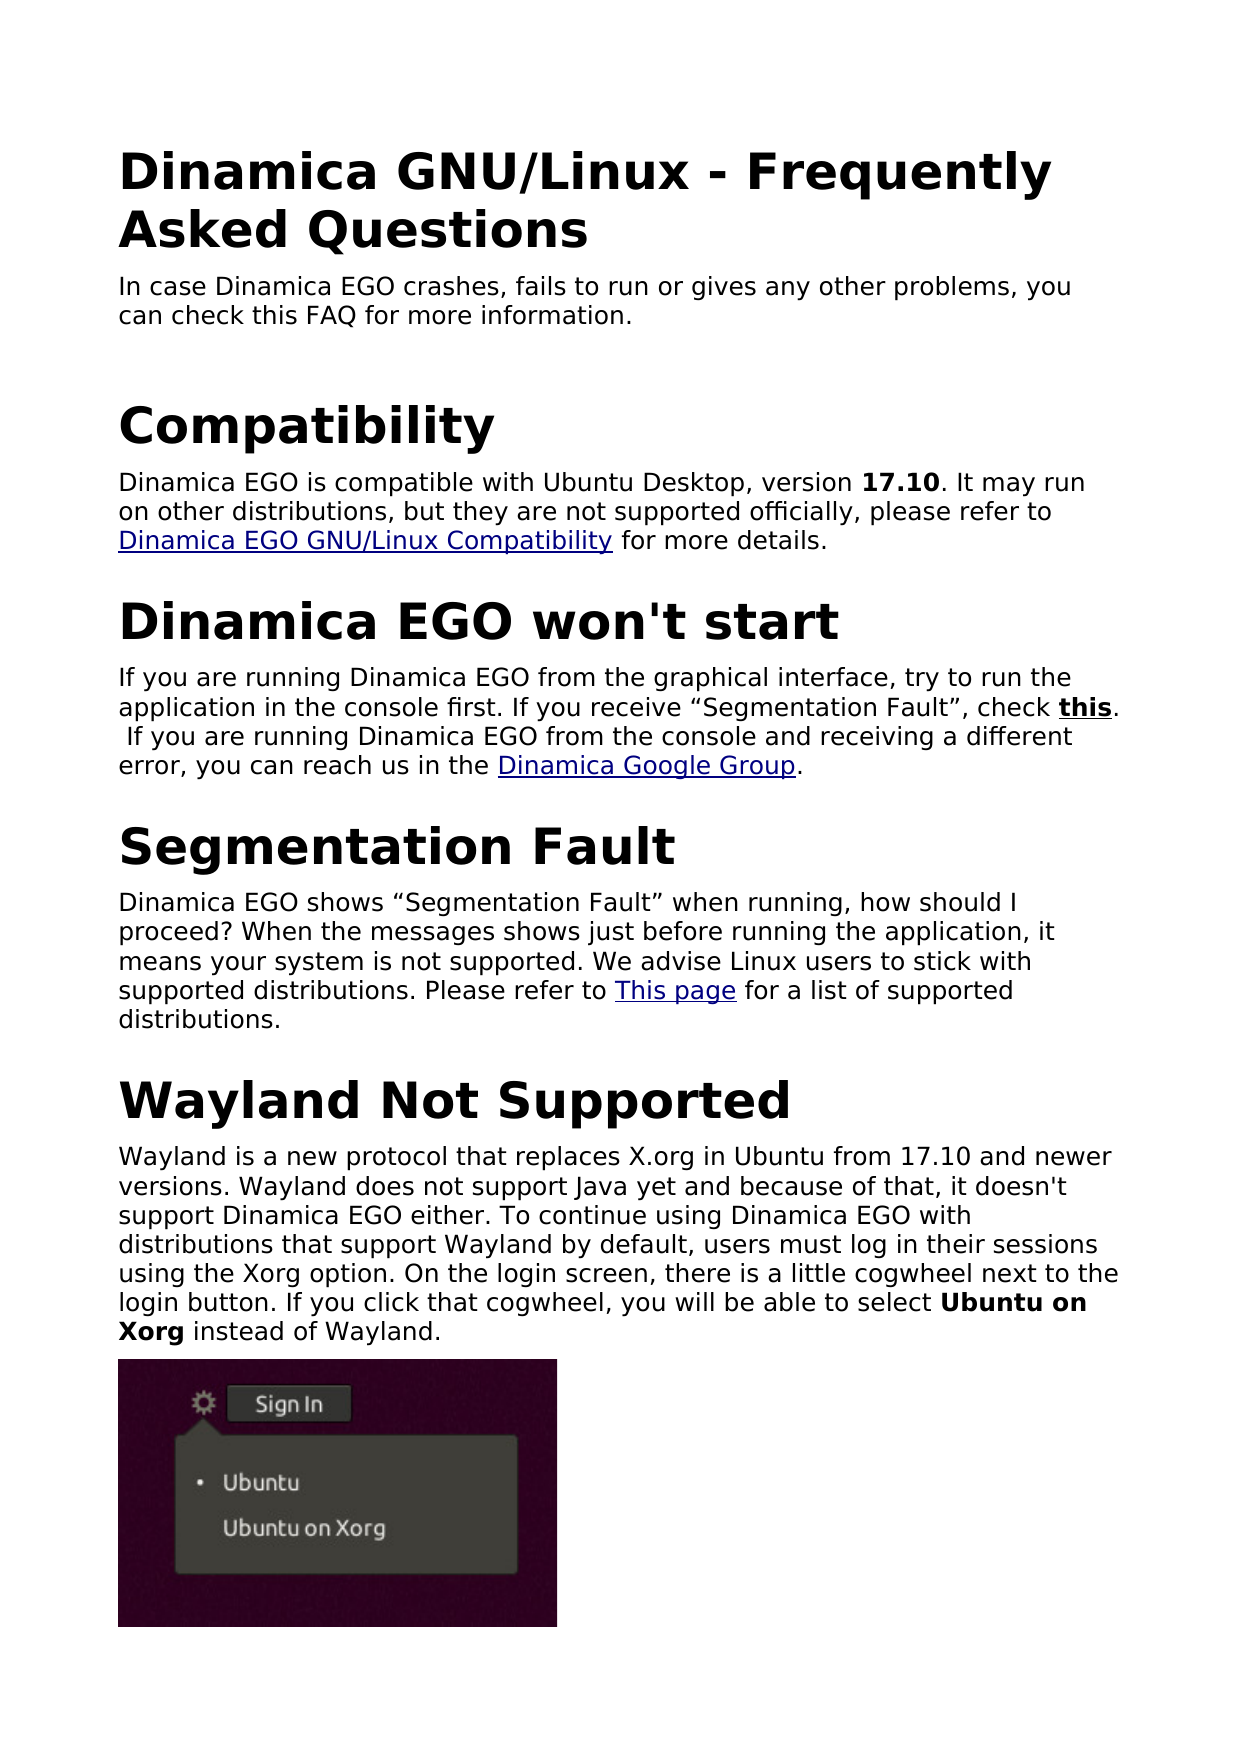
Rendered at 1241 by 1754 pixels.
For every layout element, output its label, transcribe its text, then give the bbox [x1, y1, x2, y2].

subtitle Segmentation Fault [118, 818, 1122, 876]
picture [118, 1359, 558, 1627]
text If you are running Dinamica EGO from the graphical interface, try to run the application in the console first. If you receive “Segmentation Fault”, check this. If you are running Dinamica EGO from the console and receiving a different error, you can reach us in the Dinamica Google Group. [118, 663, 1122, 780]
text Dinamica EGO shows “Segmentation Fault” when running, how should I proceed? When the messages shows just before running the application, it means your system is not supported. We advise Linux users to stick with supported distributions. Please refer to This page for a list of supported distributions. [118, 888, 1122, 1034]
subtitle Compatibility [118, 397, 1122, 455]
text In case Dinamica EGO crashes, fails to run or gives any other problems, you can check this FAQ for more information. [118, 272, 1122, 359]
subtitle Wayland Not Supported [118, 1072, 1122, 1130]
subtitle Dinamica EGO won't start [118, 593, 1122, 651]
subtitle Dinamica GNU/Linux - Frequently Asked Questions [118, 143, 1122, 259]
text Dinamica EGO is compatible with Ubuntu Desktop, version 17.10. It may run on other distributions, but they are not supported officially, please refer to Dinamica EGO GNU/Linux Compatibility for more details. [118, 468, 1122, 555]
text Wayland is a new protocol that replaces X.org in Ubuntu from 17.10 and newer versions. Wayland does not support Java yet and because of that, it doesn't support Dinamica EGO either. To continue using Dinamica EGO with distributions that support Wayland by default, users must log in their sessions using the Xorg option. On the login screen, there is a little cogwheel next to the login button. If you click that cogwheel, you will be able to select Ubuntu on Xorg instead of Wayland. [118, 1142, 1122, 1347]
